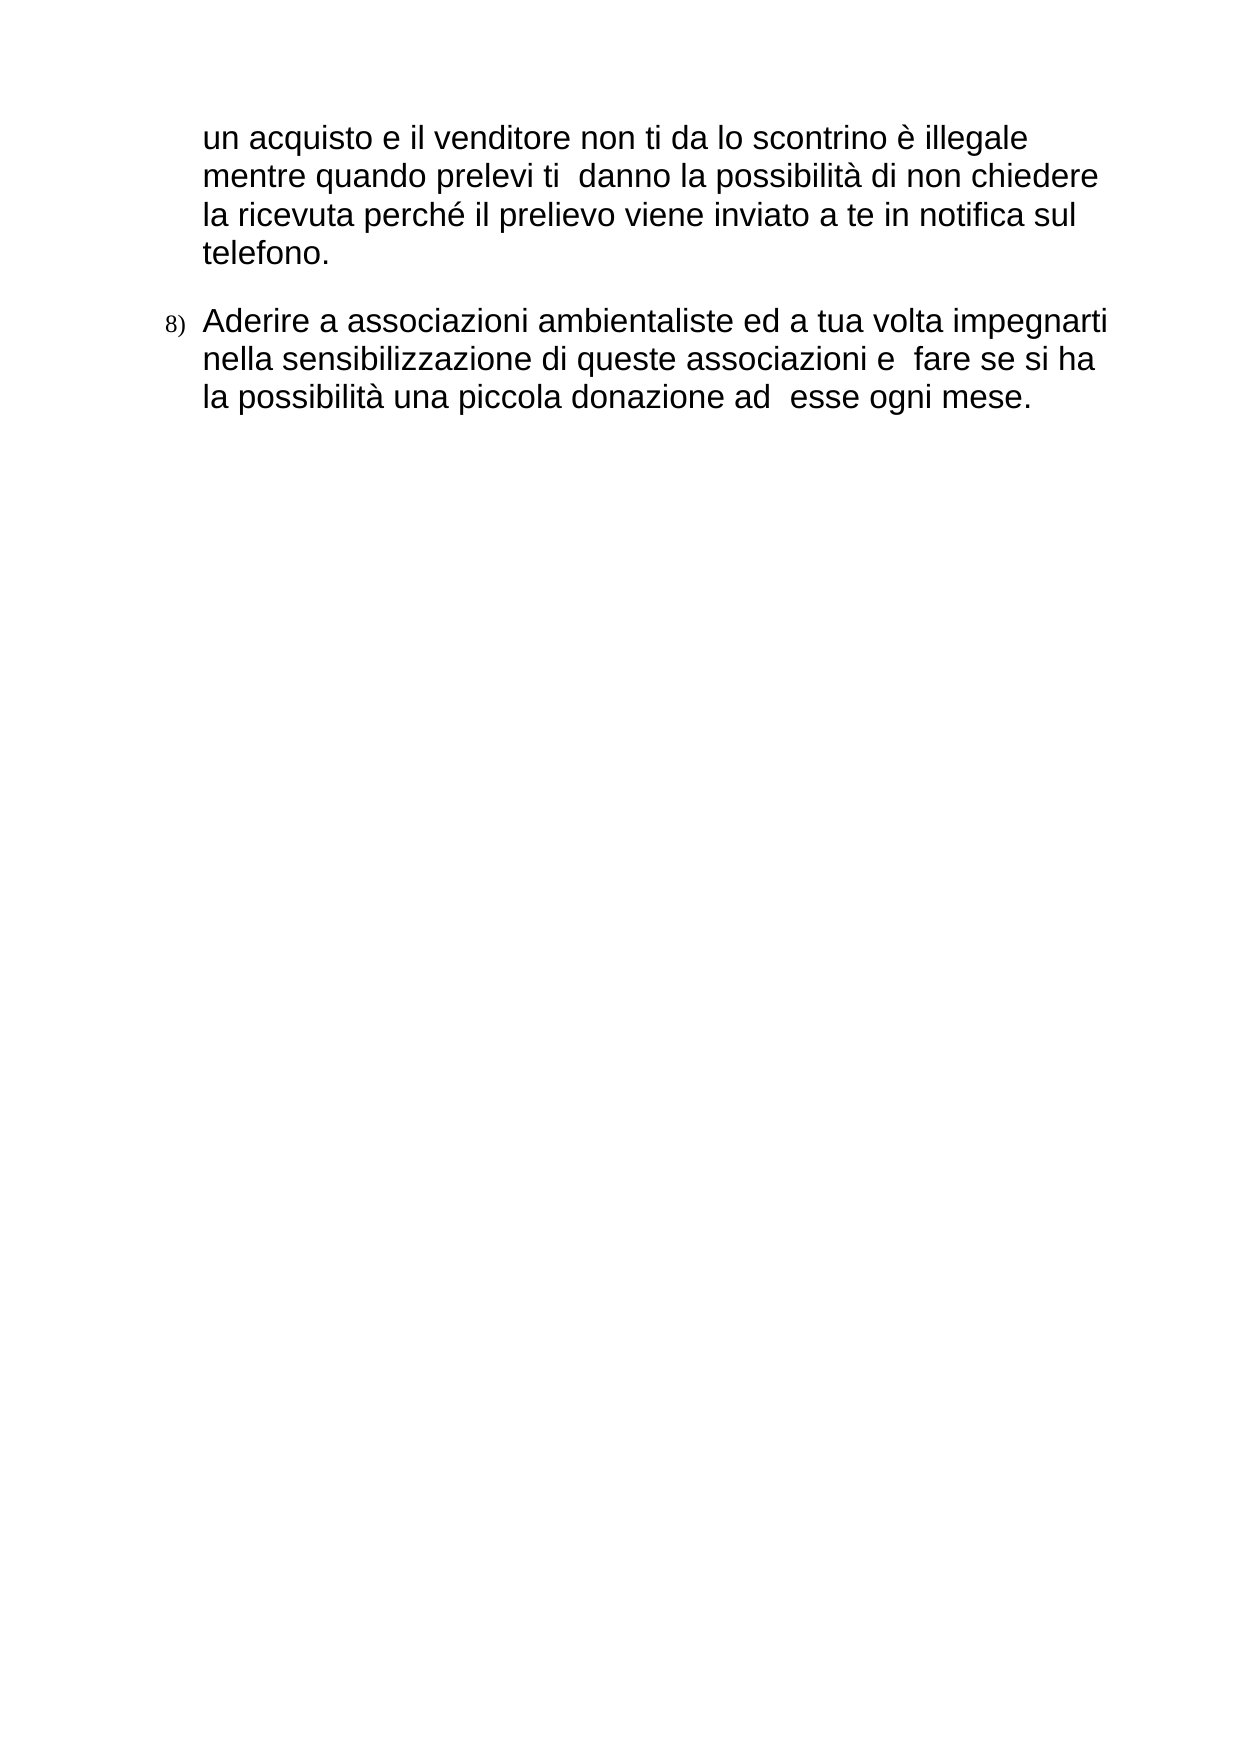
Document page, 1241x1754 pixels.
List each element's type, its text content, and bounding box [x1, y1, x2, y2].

list un acquisto e il venditore non ti da lo scontrino è illegale mentre quando prelevi ti danno la possibilità di non chiedere la ricevuta perché il prelievo viene inviato a te in notifica sul telefono. [165, 118, 1122, 272]
list Aderire a associazioni ambientaliste ed a tua volta impegnarti nella sensibilizzazione di queste associazioni e fare se si ha la possibilità una piccola donazione ad esse ogni mese. [165, 301, 1122, 416]
